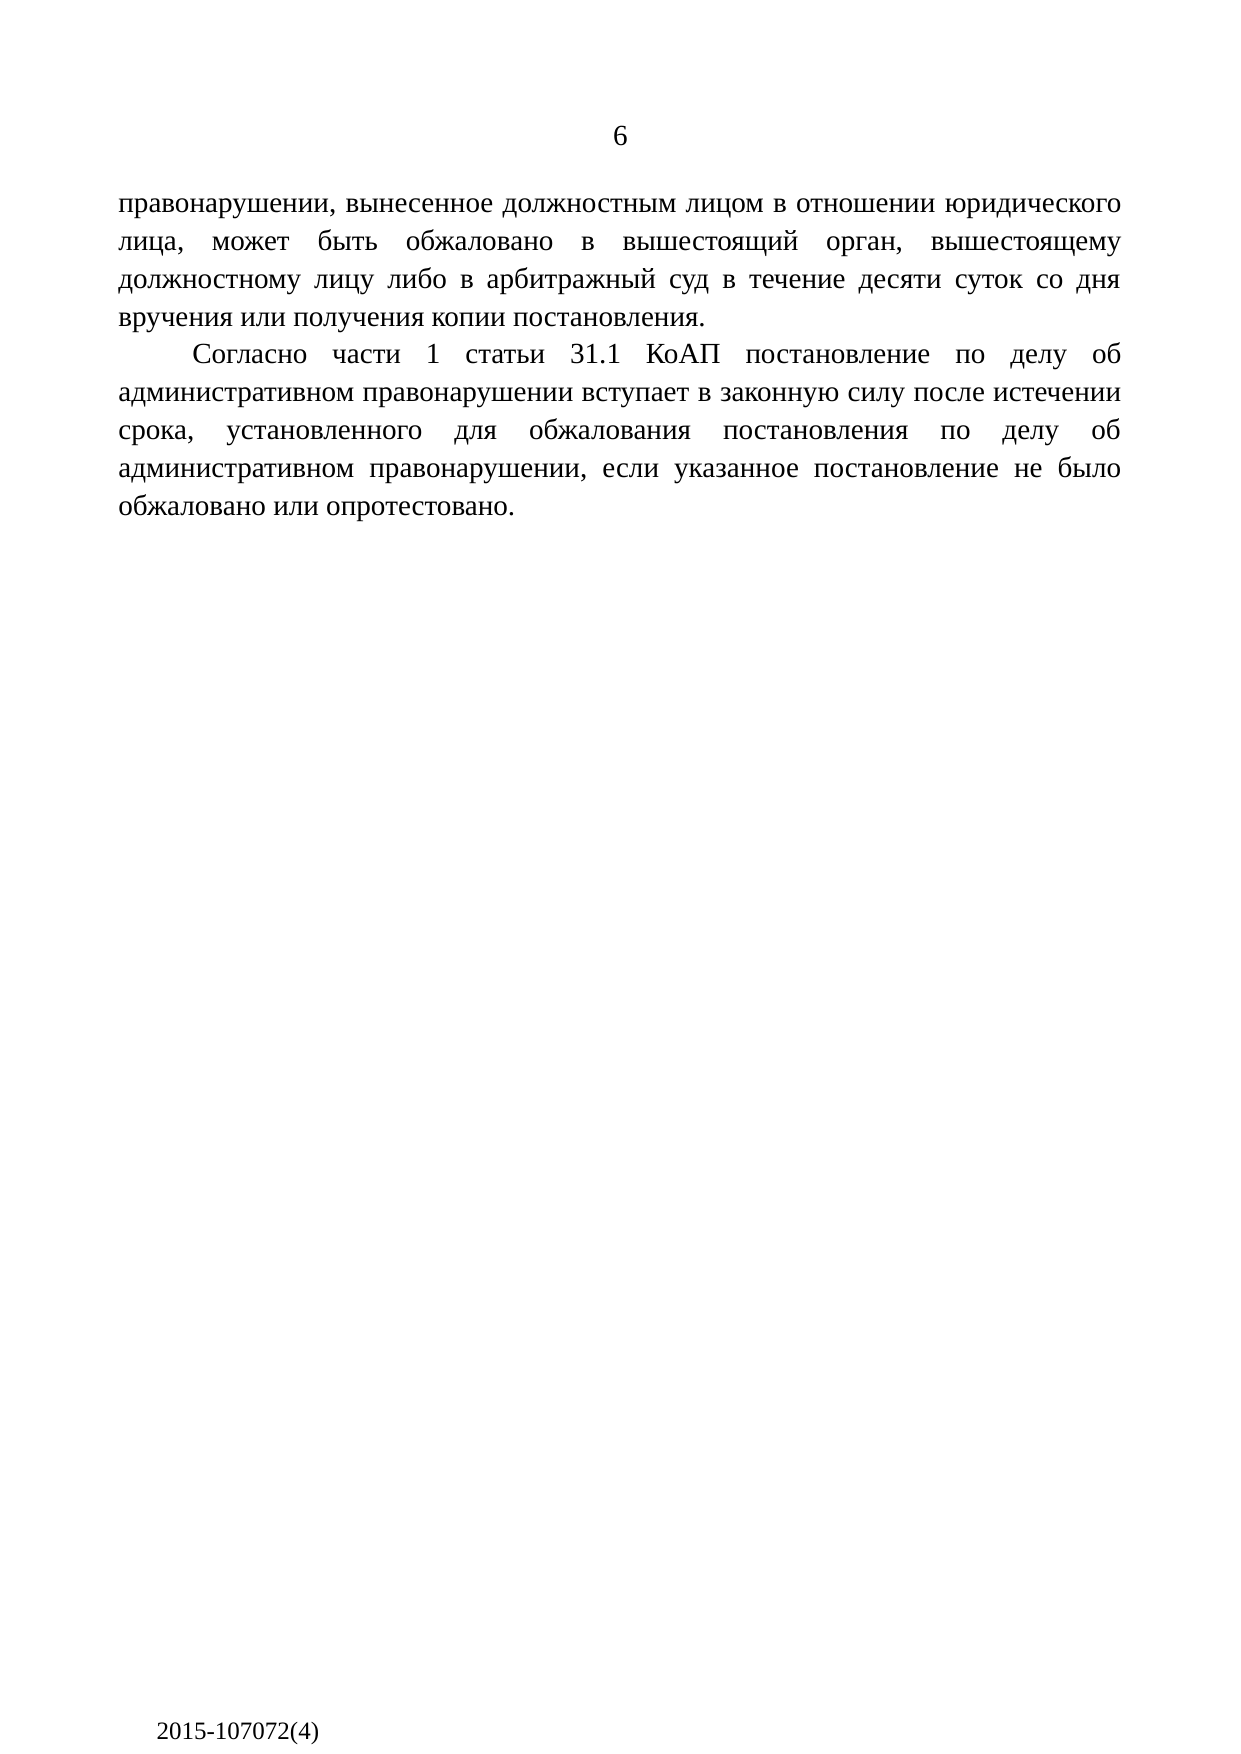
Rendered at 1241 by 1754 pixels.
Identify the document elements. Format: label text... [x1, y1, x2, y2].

text правонарушении, вынесенное должностным лицом в отношении юридического лица, может быть обжаловано в вышестоящий орган, вышестоящему должностному лицу либо в арбитражный суд в течение десяти суток со дня вручения или получения копии постановления. [118, 181, 1122, 332]
text Согласно части 1 статьи 31.1 КоАП постановление по делу об административном правонарушении вступает в законную силу после истечении срока, установленного для обжалования постановления по делу об административном правонарушении, если указанное постановление не было обжаловано или опротестовано. [118, 332, 1122, 521]
